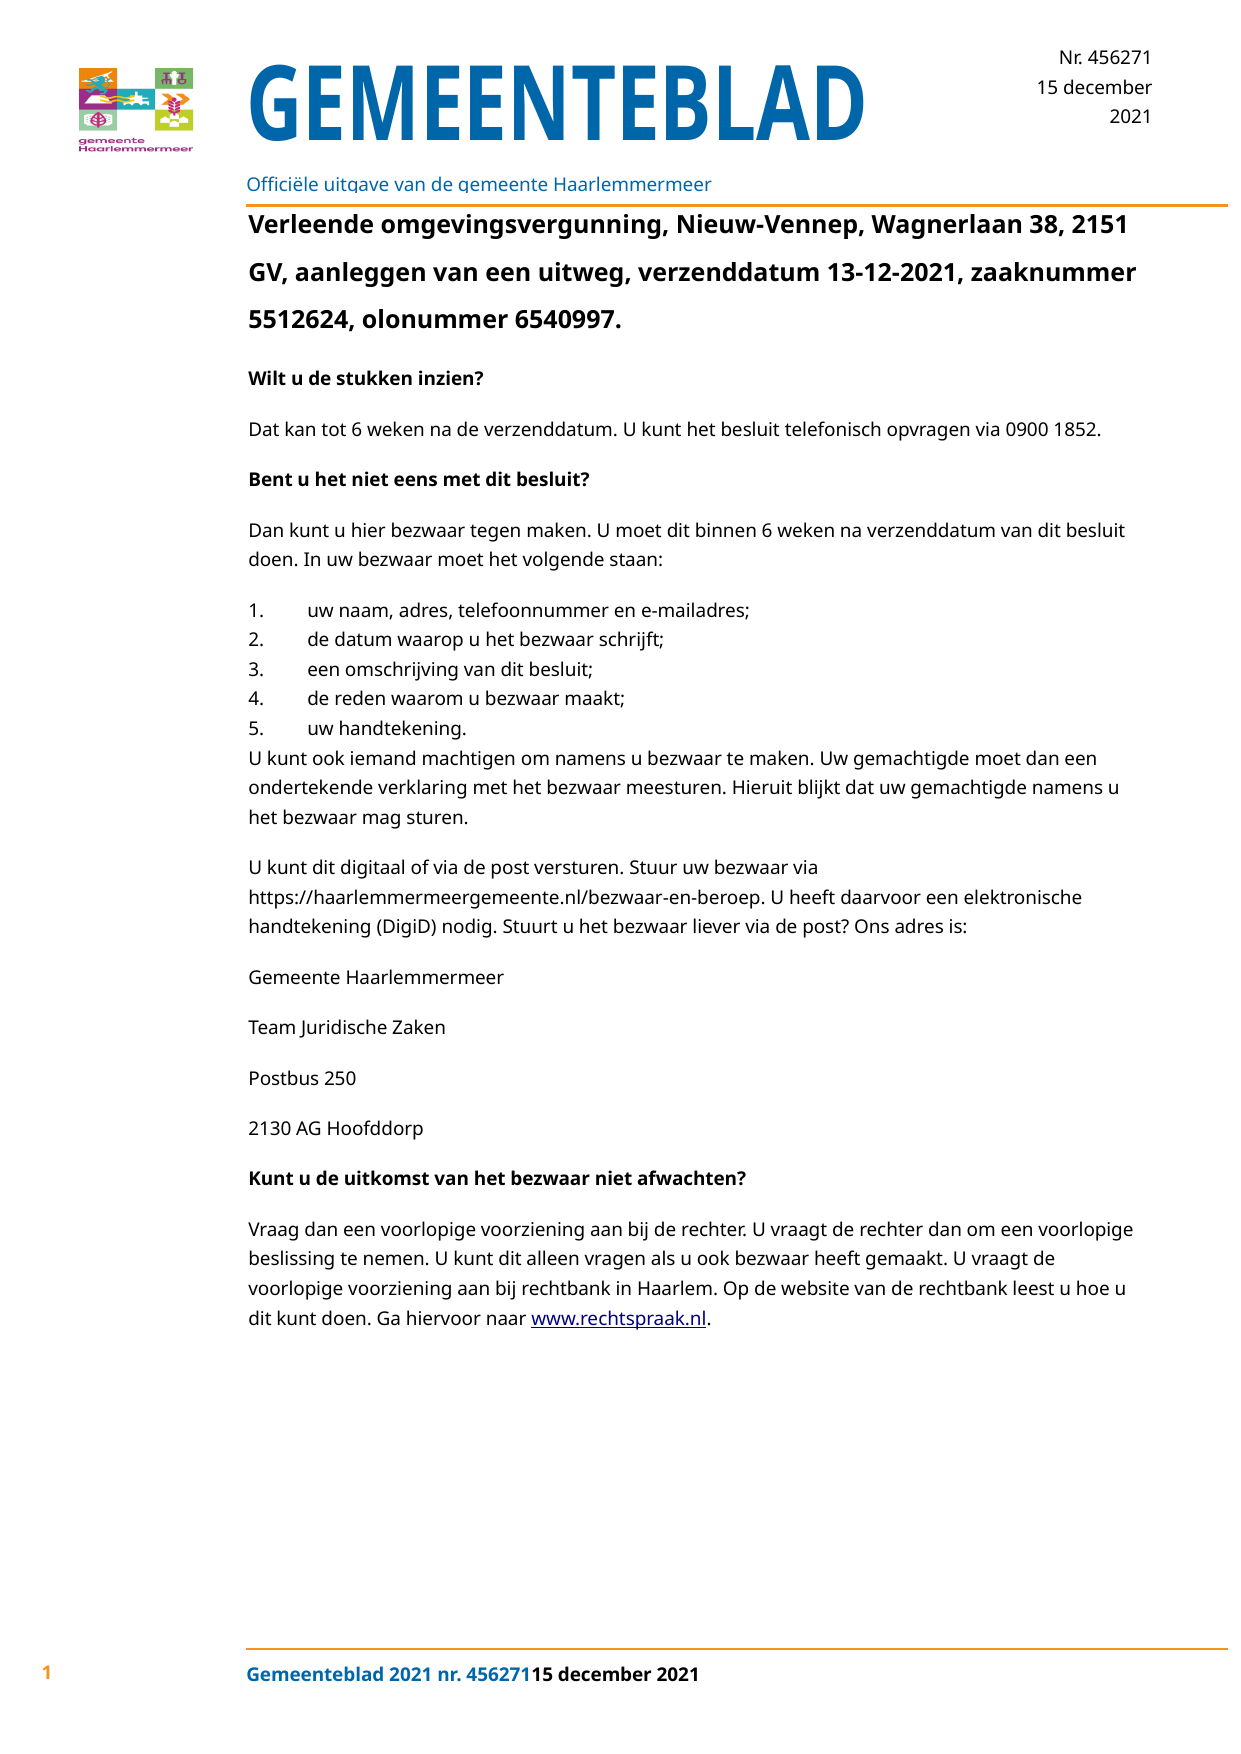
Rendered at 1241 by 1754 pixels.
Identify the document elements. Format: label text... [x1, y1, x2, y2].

text Bent u het niet eens met dit besluit? [248, 466, 1152, 492]
text Kunt u de uitkomst van het bezwaar niet afwachten? [248, 1166, 1152, 1191]
text Dan kunt u hier bezwaar tegen maken. U moet dit binnen 6 weken na verzenddatum van dit besluit doen. In uw bezwaar moet het volgende staan: [248, 517, 1152, 572]
text Dat kan tot 6 weken na de verzenddatum. U kunt het besluit telefonisch opvragen via 0900 1852. [248, 416, 1152, 442]
list de reden waarom u bezwaar maakt; [248, 686, 1152, 711]
text U kunt ook iemand machtigen om namens u bezwaar te maken. Uw gemachtigde moet dan een ondertekende verklaring met het bezwaar meesturen. Hieruit blijkt dat uw gemachtigde namens u het bezwaar mag sturen. [248, 745, 1152, 829]
text Vraag dan een voorlopige voorziening aan bij de rechter. U vraagt de rechter dan om een voorlopige beslissing te nemen. U kunt dit alleen vragen als u ook bezwaar heeft gemaakt. U vraagt de voorlopige voorziening aan bij rechtbank in Haarlem. Op de website van de rechtbank leest u hoe u dit kunt doen. Ga hiervoor naar www.rechtspraak.nl. [248, 1216, 1152, 1330]
text U kunt dit digitaal of via de post versturen. Stuur uw bezwaar via https://haarlemmermeergemeente.nl/bezwaar-en-beroep. U heeft daarvoor een elektronische handtekening (DigiD) nodig. Stuurt u het bezwaar liever via de post? Ons adres is: [248, 854, 1152, 939]
picture [41, 47, 231, 172]
list de datum waarop u het bezwaar schrijft; [248, 626, 1152, 652]
list uw naam, adres, telefoonnummer en e-mailadres; [248, 597, 1152, 622]
text 2130 AG Hoofddorp [248, 1115, 1152, 1141]
text Gemeente Haarlemmermeer [248, 964, 1152, 989]
text Postbus 250 [248, 1065, 1152, 1090]
list een omschrijving van dit besluit; [248, 656, 1152, 682]
text Verleende omgevingsvergunning, Nieuw-Vennep, Wagnerlaan 38, 2151 GV, aanleggen van een uitweg, verzenddatum 13-12-2021, zaaknummer 5512624, olonummer 6540997. [248, 207, 1152, 336]
list uw handtekening. [248, 715, 1152, 741]
text Wilt u de stukken inzien? [248, 366, 1152, 391]
text Team Juridische Zaken [248, 1014, 1152, 1040]
